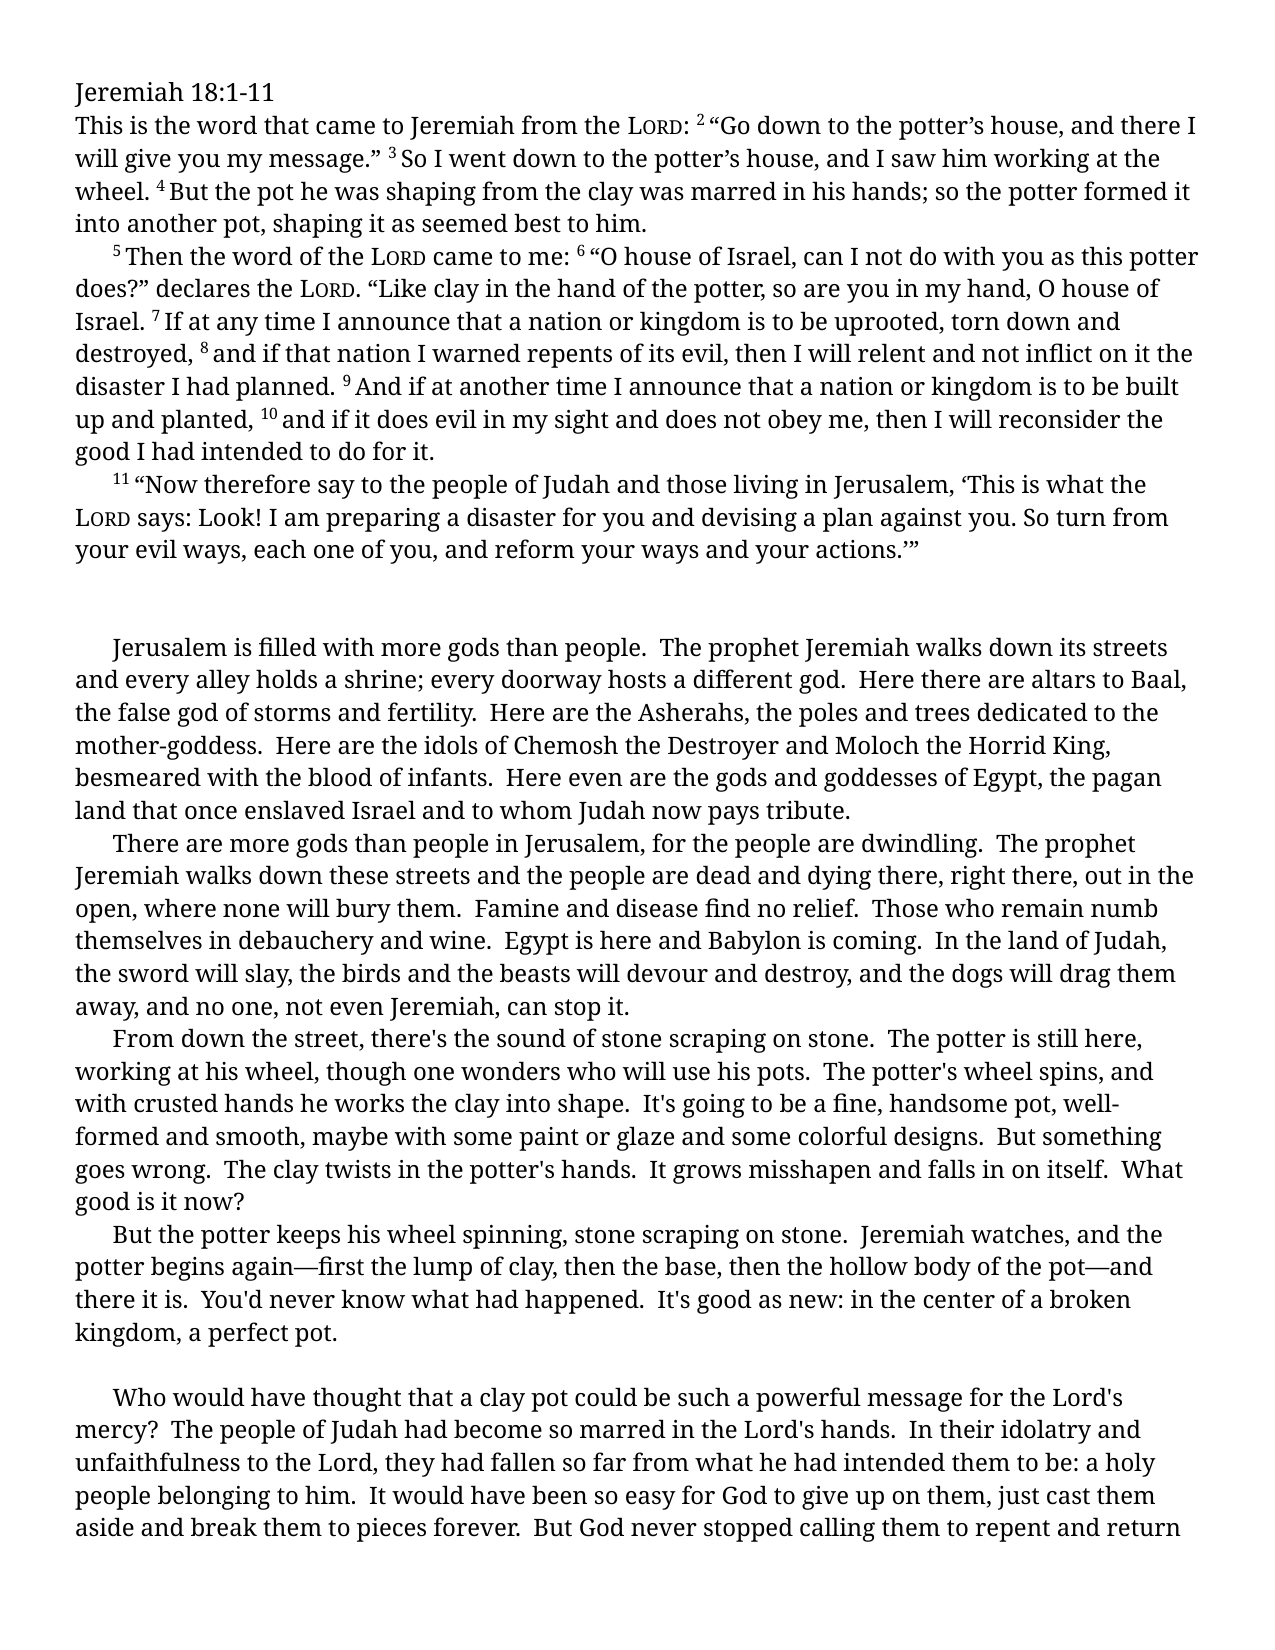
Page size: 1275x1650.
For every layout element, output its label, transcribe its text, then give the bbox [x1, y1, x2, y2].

text Jerusalem is filled with more gods than people. The prophet Jeremiah walks down its streets and every alley holds a shrine; every doorway hosts a different god. Here there are altars to Baal, the false god of storms and fertility. Here are the Asherahs, the poles and trees dedicated to the mother-goddess. Here are the idols of Chemosh the Destroyer and Moloch the Horrid King, besmeared with the blood of infants. Here even are the gods and goddesses of Egypt, the pagan land that once enslaved Israel and to whom Judah now pays tribute. [75, 631, 1200, 826]
text 5 Then the word of the Lord came to me: 6 “O house of Israel, can I not do with you as this potter does?” declares the Lord. “Like clay in the hand of the potter, so are you in my hand, O house of Israel. 7 If at any time I announce that a nation or kingdom is to be uprooted, torn down and destroyed, 8 and if that nation I warned repents of its evil, then I will relent and not inflict on it the disaster I had planned. 9 And if at another time I announce that a nation or kingdom is to be built up and planted, 10 and if it does evil in my sight and does not obey me, then I will reconsider the good I had intended to do for it. [75, 239, 1200, 468]
text 11 “Now therefore say to the people of Judah and those living in Jerusalem, ‘This is what the Lord says: Look! I am preparing a disaster for you and devising a plan against you. So turn from your evil ways, each one of you, and reform your ways and your actions.’” [75, 468, 1200, 566]
text Jeremiah 18:1-11 [75, 75, 1200, 109]
text There are more gods than people in Jerusalem, for the people are dwindling. The prophet Jeremiah walks down these streets and the people are dead and dying there, right there, out in the open, where none will bury them. Famine and disease find no relief. Those who remain numb themselves in debauchery and wine. Egypt is here and Babylon is coming. In the land of Judah, the sword will slay, the birds and the beasts will devour and destroy, and the dogs will drag them away, and no one, not even Jeremiah, can stop it. [75, 826, 1200, 1022]
text Who would have thought that a clay pot could be such a powerful message for the Lord's mercy? The people of Judah had become so marred in the Lord's hands. In their idolatry and unfaithfulness to the Lord, they had fallen so far from what he had intended them to be: a holy people belonging to him. It would have been so easy for God to give up on them, just cast them aside and break them to pieces forever. But God never stopped calling them to repent and return [75, 1381, 1200, 1544]
text From down the street, there's the sound of stone scraping on stone. The potter is still here, working at his wheel, though one wonders who will use his pots. The potter's wheel spins, and with crusted hands he works the clay into shape. It's going to be a fine, handsome pot, well-formed and smooth, maybe with some paint or glaze and some colorful designs. But something goes wrong. The clay twists in the potter's hands. It grows misshapen and falls in on itself. What good is it now? [75, 1022, 1200, 1218]
text This is the word that came to Jeremiah from the Lord: 2 “Go down to the potter’s house, and there I will give you my message.” 3 So I went down to the potter’s house, and I saw him working at the wheel. 4 But the pot he was shaping from the clay was marred in his hands; so the potter formed it into another pot, shaping it as seemed best to him. [75, 109, 1200, 239]
text But the potter keeps his wheel spinning, stone scraping on stone. Jeremiah watches, and the potter begins again—first the lump of clay, then the base, then the hollow body of the pot—and there it is. You'd never know what had happened. It's good as new: in the center of a broken kingdom, a perfect pot. [75, 1218, 1200, 1348]
